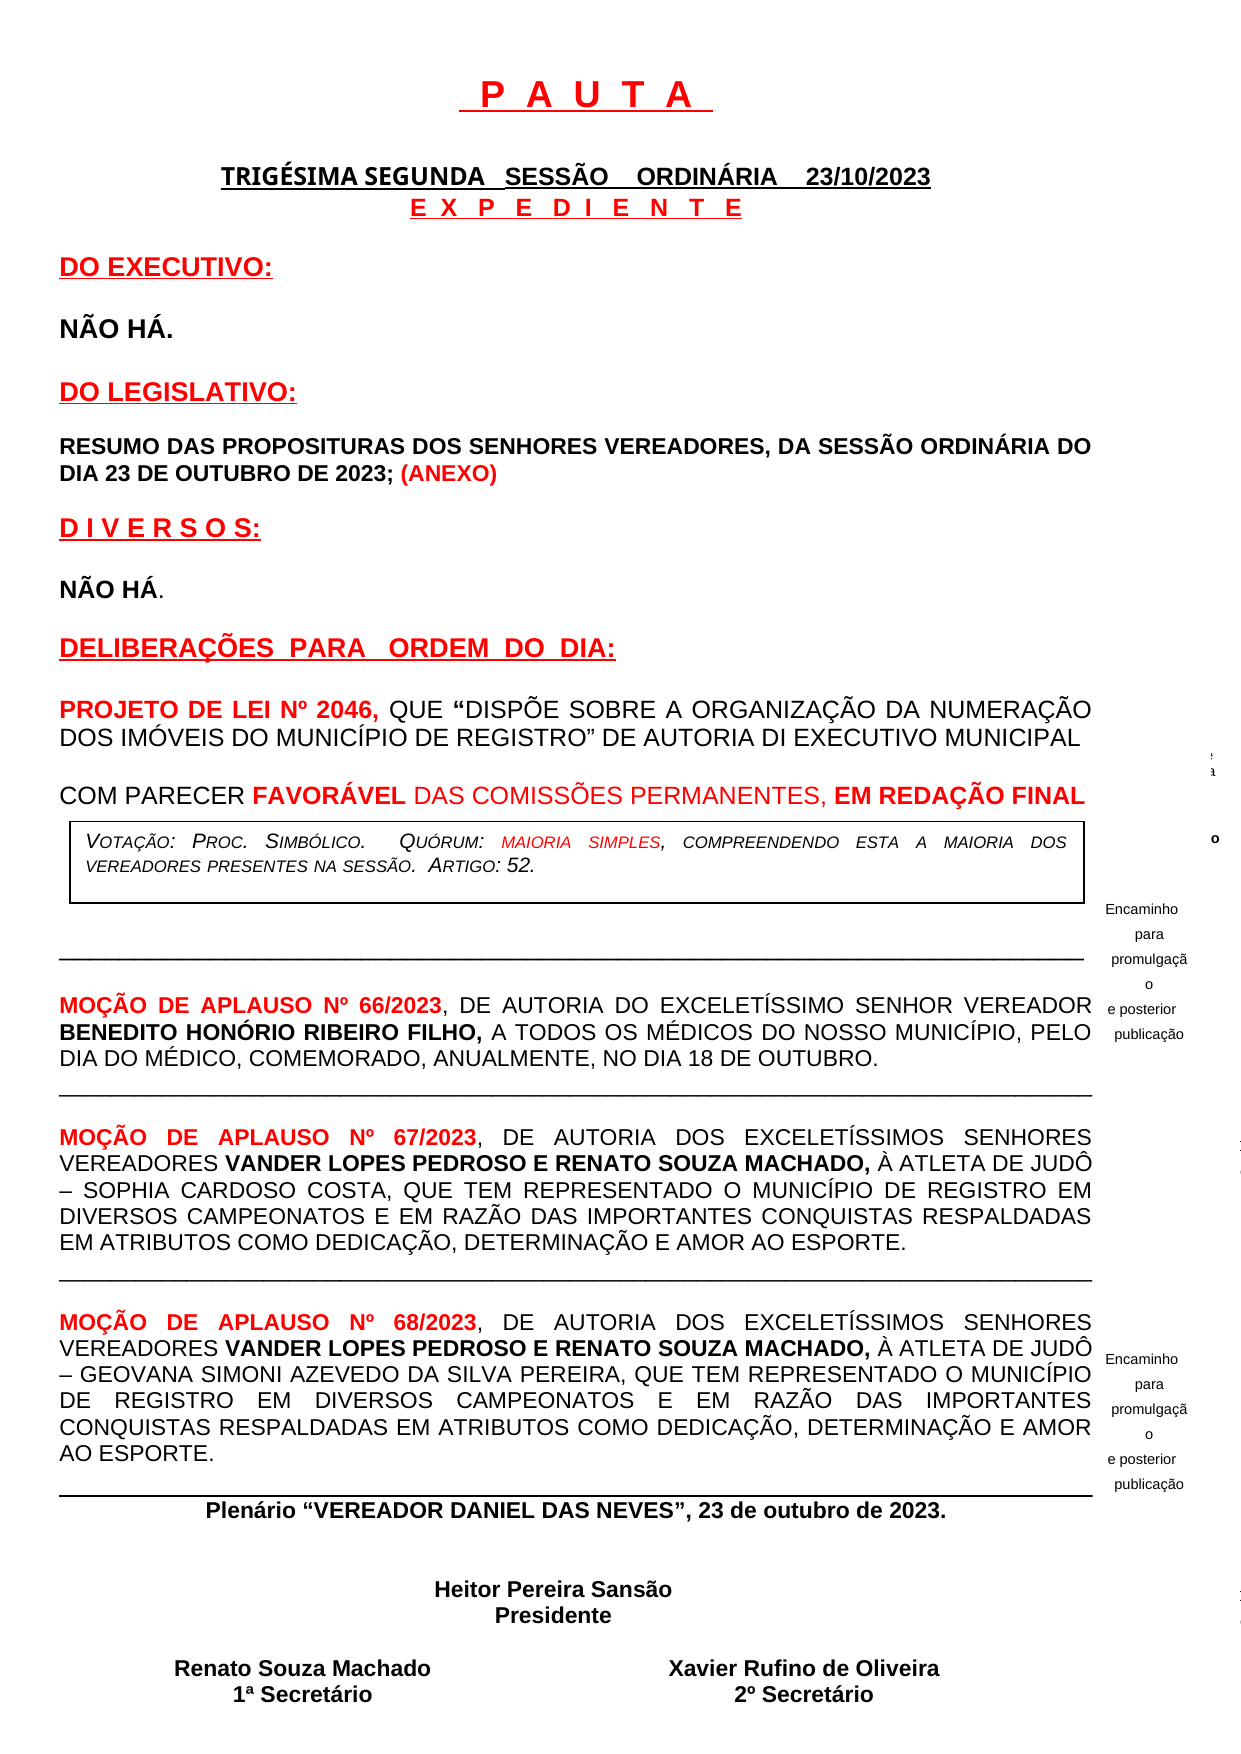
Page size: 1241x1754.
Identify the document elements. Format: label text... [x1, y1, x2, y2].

text P A U T A [59, 73, 1093, 116]
text D I V E R S O S: [59, 512, 1093, 543]
text MOÇÃO DE APLAUSO Nº 67/2023, DE AUTORIA DOS EXCELETÍSSIMOS SENHORES VEREADORES VANDER LOPES PEDROSO E RENATO SOUZA MACHADO, À ATLETA DE JUDÔ – SOPHIA CARDOSO COSTA, QUE TEM REPRESENTADO O MUNICÍPIO DE REGISTRO EM DIVERSOS CAMPEONATOS E EM RAZÃO DAS IMPORTANTES CONQUISTAS RESPALDADAS EM ATRIBUTOS COMO DEDICAÇÃO, DETERMINAÇÃO E AMOR AO ESPORTE. [59, 1124, 1093, 1256]
text _________________________________________________________________________________ [59, 1071, 1093, 1098]
text DELIBERAÇÕES PARA ORDEM DO DIA: [59, 632, 1093, 663]
text OFICIE-SE [1212, 1006, 1228, 1031]
text DO LEGISLATIVO: [59, 376, 1093, 407]
subtitle DO EXECUTIVO: [59, 251, 1093, 282]
table_cell Renato Souza Machado 1ª Secretário [59, 1655, 561, 1707]
text E X P E D I E N T E [59, 193, 1093, 222]
text não há. [59, 313, 1093, 344]
text OFICIE-SE [1212, 1356, 1228, 1381]
text NÃO HÁ. [59, 575, 1093, 603]
text e posterior publicação [1109, 1445, 1189, 1495]
text Encaminho para promulgação [1109, 1345, 1189, 1445]
table_cell Xavier Rufino de Oliveira 2º Secretário [561, 1655, 1062, 1707]
text trigésima SEGUNda SESSÃO ORDINÁRIA 23/10/2023 [59, 159, 1093, 193]
text PROJETO DE LEI Nº 2046, QUE “DISPÕE SOBRE A ORGANIZAÇÃO DA NUMERAÇÃO DOS IMÓVEIS DO MUNICÍPIO DE REGISTRO” DE AUTORIA DI EXECUTIVO MUNICIPAL [59, 695, 1093, 752]
text Encaminho para promulgação [1109, 895, 1189, 995]
text OFICIE-SE [1212, 1156, 1228, 1181]
text RESUMO DAS PROPOSITURAS DOS SENHORES VEREADORES, DA SESSÃO ORDINÁRIA DO DIA 23 DE OUTUBRO DE 2023; (ANEXO) [59, 433, 1093, 486]
text Com Parecer FAVORÁVEL das comissões permanentes, EM REDAÇÃO FINAL [59, 781, 1093, 810]
table_header Heitor Pereira Sansão Presidente [59, 1576, 1062, 1655]
text _________________________________________________________________________________ [59, 1256, 1093, 1282]
text Votação: Proc. Simbólico. Quórum: maioria simples, compreendendo esta a maioria dos vereadores presentes na sessão. Artigo: 52. [85, 829, 1069, 877]
text ____________________________________________________________________ [59, 930, 1093, 961]
text MOÇÃO DE APLAUSO Nº 66/2023, DE AUTORIA DO EXCELETÍSSIMO SENHOR VEREADOR BENEDITO HONÓRIO RIBEIRO FILHO, A TODOS OS MÉDICOS DO NOSSO MUNICÍPIO, PELO DIA DO MÉDICO, COMEMORADO, ANUALMENTE, NO DIA 18 DE OUTUBRO. [59, 992, 1093, 1071]
text e posterior publicação [1109, 995, 1189, 1045]
text MOÇÃO DE APLAUSO Nº 68/2023, DE AUTORIA DOS EXCELETÍSSIMOS SENHORES VEREADORES VANDER LOPES PEDROSO E RENATO SOUZA MACHADO, À ATLETA DE JUDÔ – GEOVANA SIMONI AZEVEDO DA SILVA PEREIRA, QUE TEM REPRESENTADO O MUNICÍPIO DE REGISTRO EM DIVERSOS CAMPEONATOS E EM RAZÃO DAS IMPORTANTES CONQUISTAS RESPALDADAS EM ATRIBUTOS COMO DEDICAÇÃO, DETERMINAÇÃO E AMOR AO ESPORTE. [59, 1308, 1093, 1467]
text Plenário “VEREADOR DANIEL DAS NEVES”, 23 de outubro de 2023. [59, 1497, 1092, 1523]
text Determino a secretaria legislativa que proceda com a confecção do respectivo autógrafo e posterior envio executivo municipal [1212, 713, 1228, 881]
